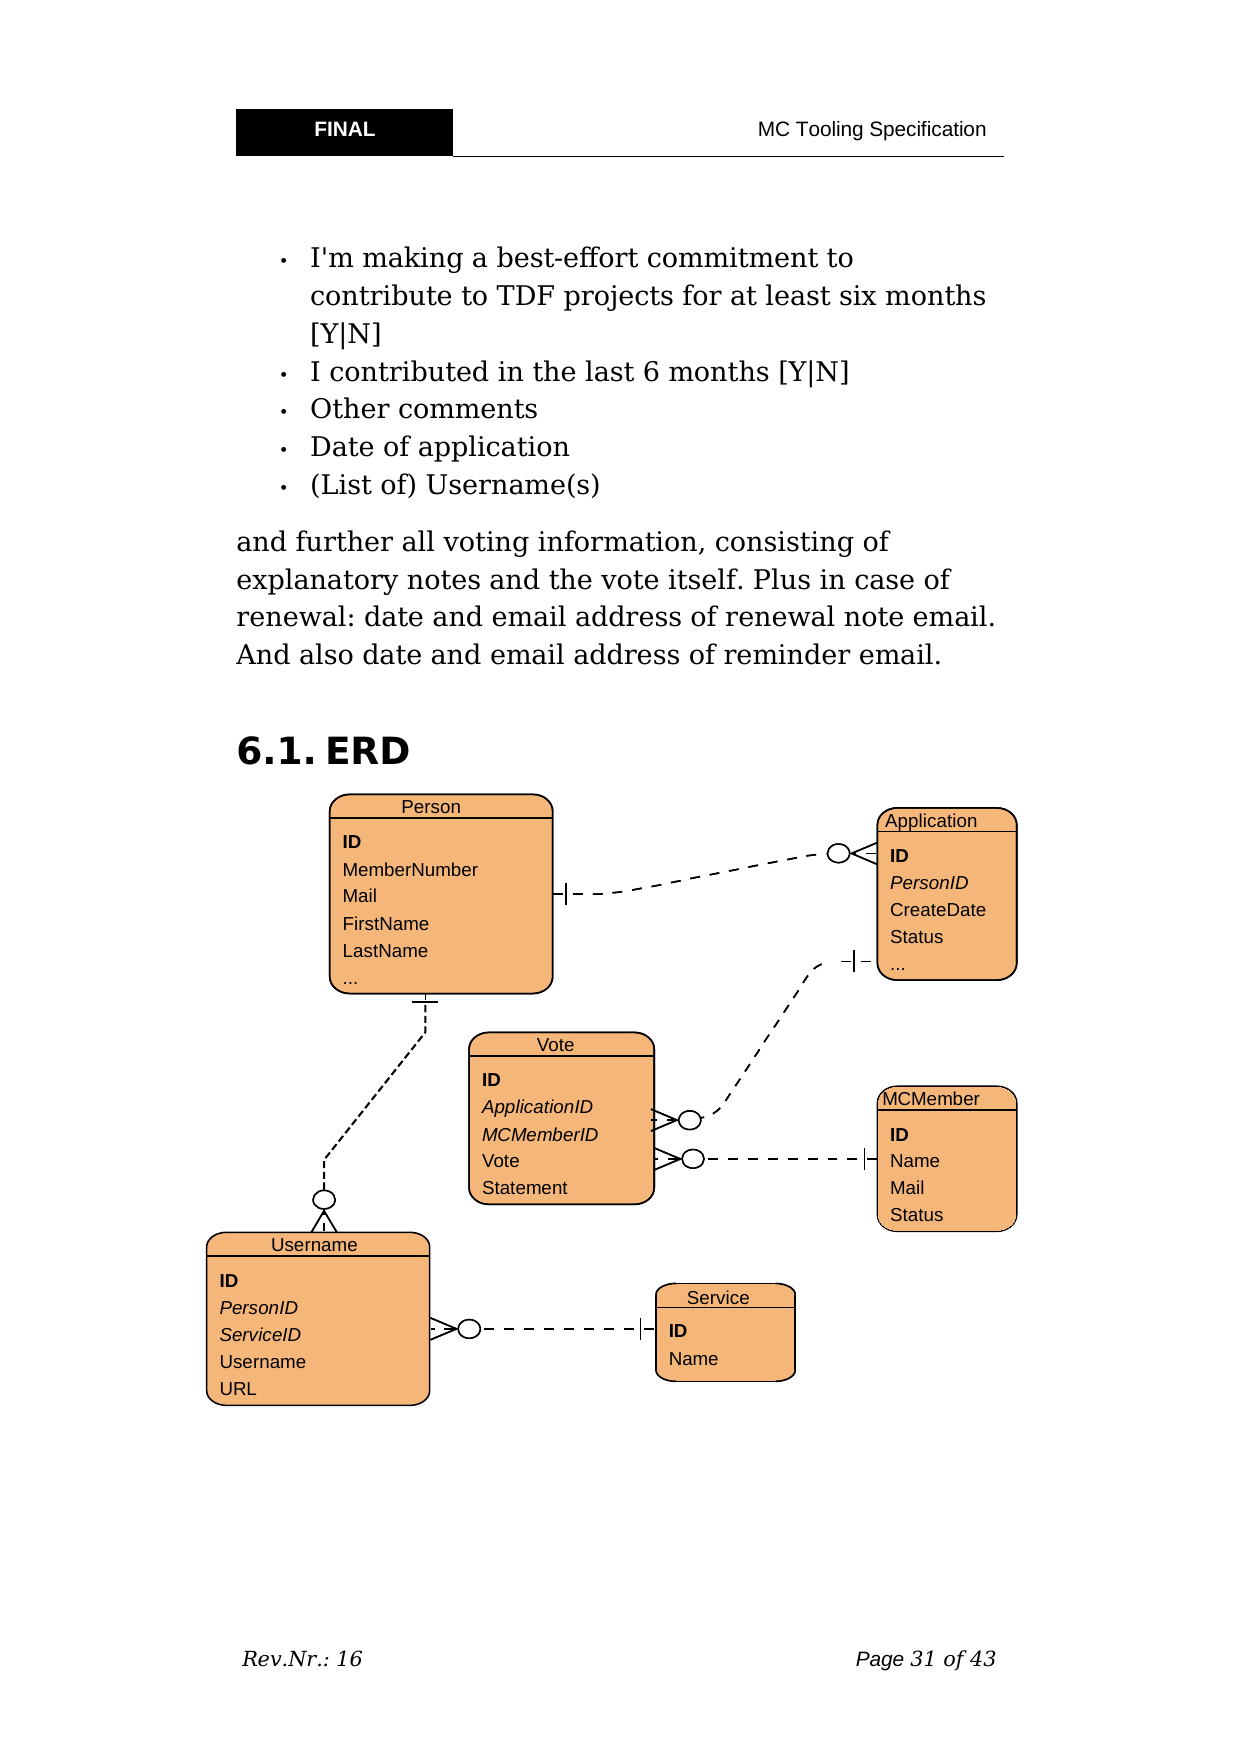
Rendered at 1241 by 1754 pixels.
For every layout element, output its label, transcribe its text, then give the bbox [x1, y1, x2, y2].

list Other comments [280, 387, 1004, 425]
list (List of) Username(s) [280, 463, 1004, 501]
list I contributed in the last 6 months [Y|N] [280, 349, 1004, 387]
list I'm making a best-effort commitment to contribute to TDF projects for at least six months [Y|N] [280, 236, 1004, 349]
subtitle ERD [236, 729, 1004, 773]
text and further all voting information, consisting of explanatory notes and the vote itself. Plus in case of renewal: date and email address of renewal note email. And also date and email address of reminder email. [236, 520, 1004, 671]
list Date of application [280, 425, 1004, 463]
